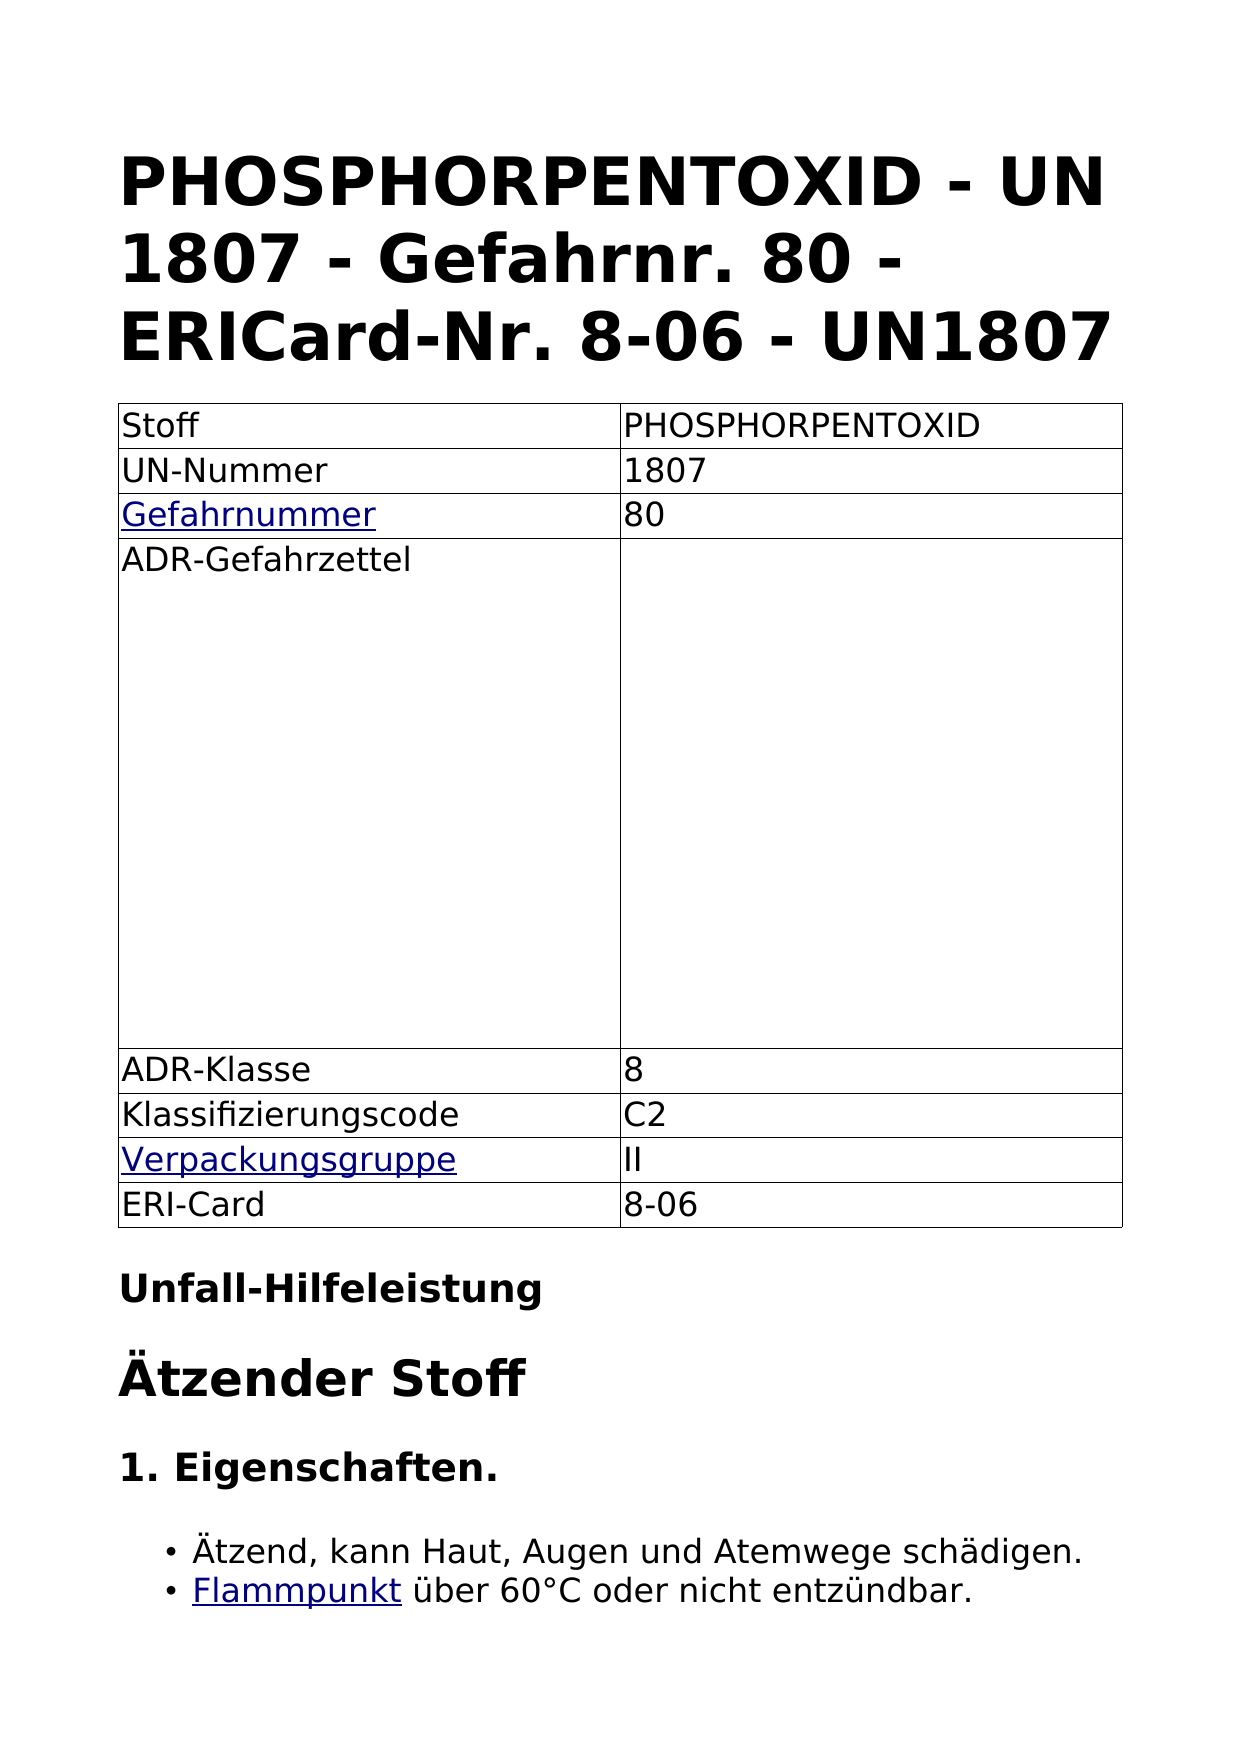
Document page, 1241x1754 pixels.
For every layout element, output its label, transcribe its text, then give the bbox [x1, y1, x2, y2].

list Ätzend, kann Haut, Augen und Atemwege schädigen. [177, 1532, 1122, 1571]
table_cell C2 [621, 1094, 1122, 1137]
table_cell Gefahrnummer [119, 494, 620, 538]
table_cell II [621, 1138, 1122, 1182]
subtitle Ätzender Stoff [118, 1349, 1122, 1408]
table_header PHOSPHORPENTOXID [621, 404, 1122, 448]
subtitle Unfall-Hilfeleistung [118, 1267, 1122, 1312]
table_cell 8-06 [621, 1183, 1122, 1227]
list Flammpunkt über 60°C oder nicht entzündbar. [177, 1571, 1122, 1610]
table_cell 1807 [621, 449, 1122, 493]
table_cell [621, 539, 1122, 1048]
subtitle 1. Eigenschaften. [118, 1445, 1122, 1490]
table_header Stoff [119, 404, 620, 448]
subtitle PHOSPHORPENTOXID - UN 1807 - Gefahrnr. 80 - ERICard-Nr. 8-06 - UN1807 [118, 143, 1122, 376]
table_cell ERI-Card [119, 1183, 620, 1227]
table_cell Verpackungsgruppe [119, 1138, 620, 1182]
table_cell 8 [621, 1049, 1122, 1092]
table_cell ADR-Gefahrzettel [119, 539, 620, 1048]
table_cell UN-Nummer [119, 449, 620, 493]
table_cell 80 [621, 494, 1122, 538]
table_cell ADR-Klasse [119, 1049, 620, 1092]
table_cell Klassifizierungscode [119, 1094, 620, 1137]
